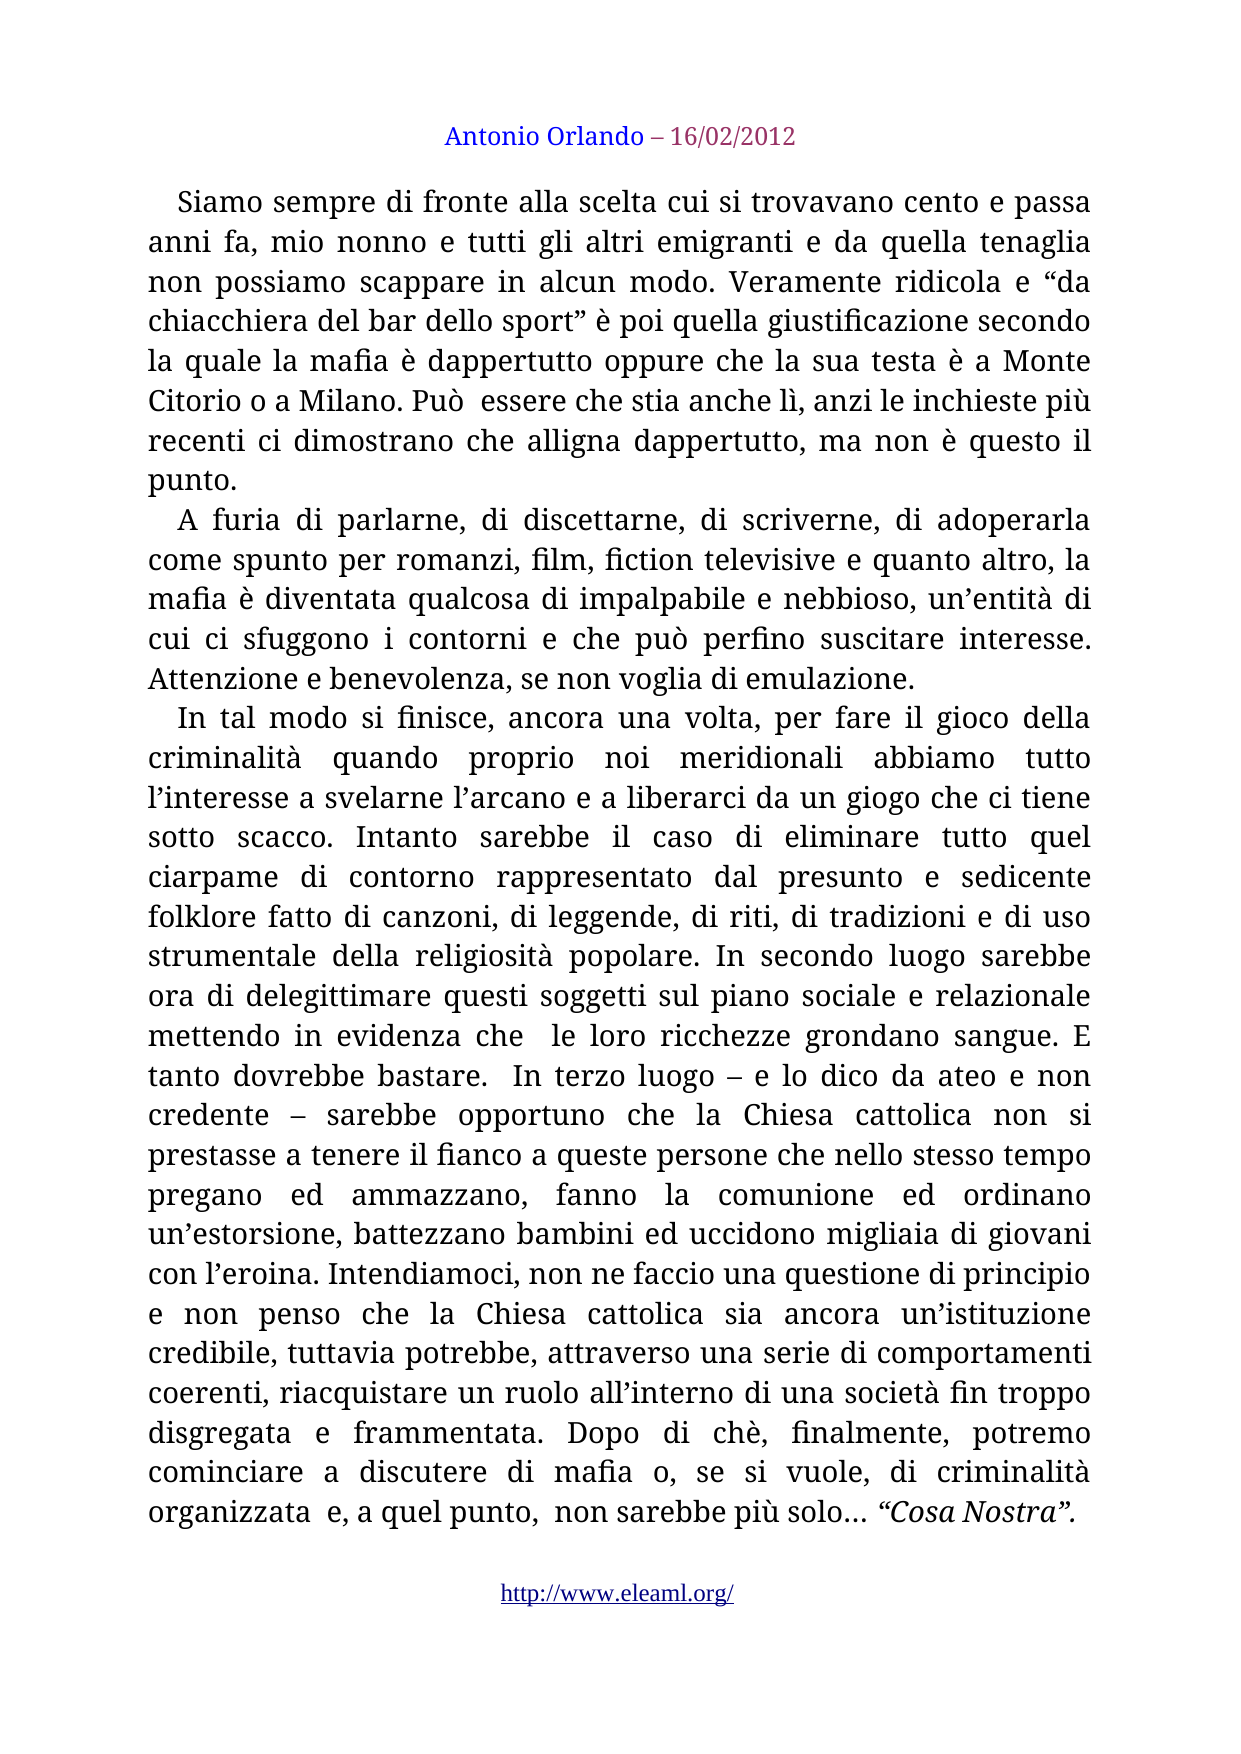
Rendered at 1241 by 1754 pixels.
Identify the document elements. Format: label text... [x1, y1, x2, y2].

text In tal modo si finisce, ancora una volta, per fare il gioco della criminalità quando proprio noi meridionali abbiamo tutto l’interesse a svelarne l’arcano e a liberarci da un giogo che ci tiene sotto scacco. Intanto sarebbe il caso di eliminare tutto quel ciarpame di contorno rappresentato dal presunto e sedicente folklore fatto di canzoni, di leggende, di riti, di tradizioni e di uso strumentale della religiosità popolare. In secondo luogo sarebbe ora di delegittimare questi soggetti sul piano sociale e relazionale mettendo in evidenza che le loro ricchezze grondano sangue. E tanto dovrebbe bastare. In terzo luogo – e lo dico da ateo e non credente – sarebbe opportuno che la Chiesa cattolica non si prestasse a tenere il fianco a queste persone che nello stesso tempo pregano ed ammazzano, fanno la comunione ed ordinano un’estorsione, battezzano bambini ed uccidono migliaia di giovani con l’eroina. Intendiamoci, non ne faccio una questione di principio e non penso che la Chiesa cattolica sia ancora un’istituzione credibile, tuttavia potrebbe, attraverso una serie di comportamenti coerenti, riacquistare un ruolo all’interno di una società fin troppo disgregata e frammentata. Dopo di chè, finalmente, potremo cominciare a discutere di mafia o, se si vuole, di criminalità organizzata e, a quel punto, non sarebbe più solo… “Cosa Nostra”. [148, 698, 1093, 1531]
text A furia di parlarne, di discettarne, di scriverne, di adoperarla come spunto per romanzi, film, fiction televisive e quanto altro, la mafia è diventata qualcosa di impalpabile e nebbioso, un’entità di cui ci sfuggono i contorni e che può perfino suscitare interesse. Attenzione e benevolenza, se non voglia di emulazione. [148, 499, 1093, 698]
text Siamo sempre di fronte alla scelta cui si trovavano cento e passa anni fa, mio nonno e tutti gli altri emigranti e da quella tenaglia non possiamo scappare in alcun modo. Veramente ridicola e “da chiacchiera del bar dello sport” è poi quella giustificazione secondo la quale la mafia è dappertutto oppure che la sua testa è a Monte Citorio o a Milano. Può essere che stia anche lì, anzi le inchieste più recenti ci dimostrano che alligna dappertutto, ma non è questo il punto. [148, 182, 1093, 499]
